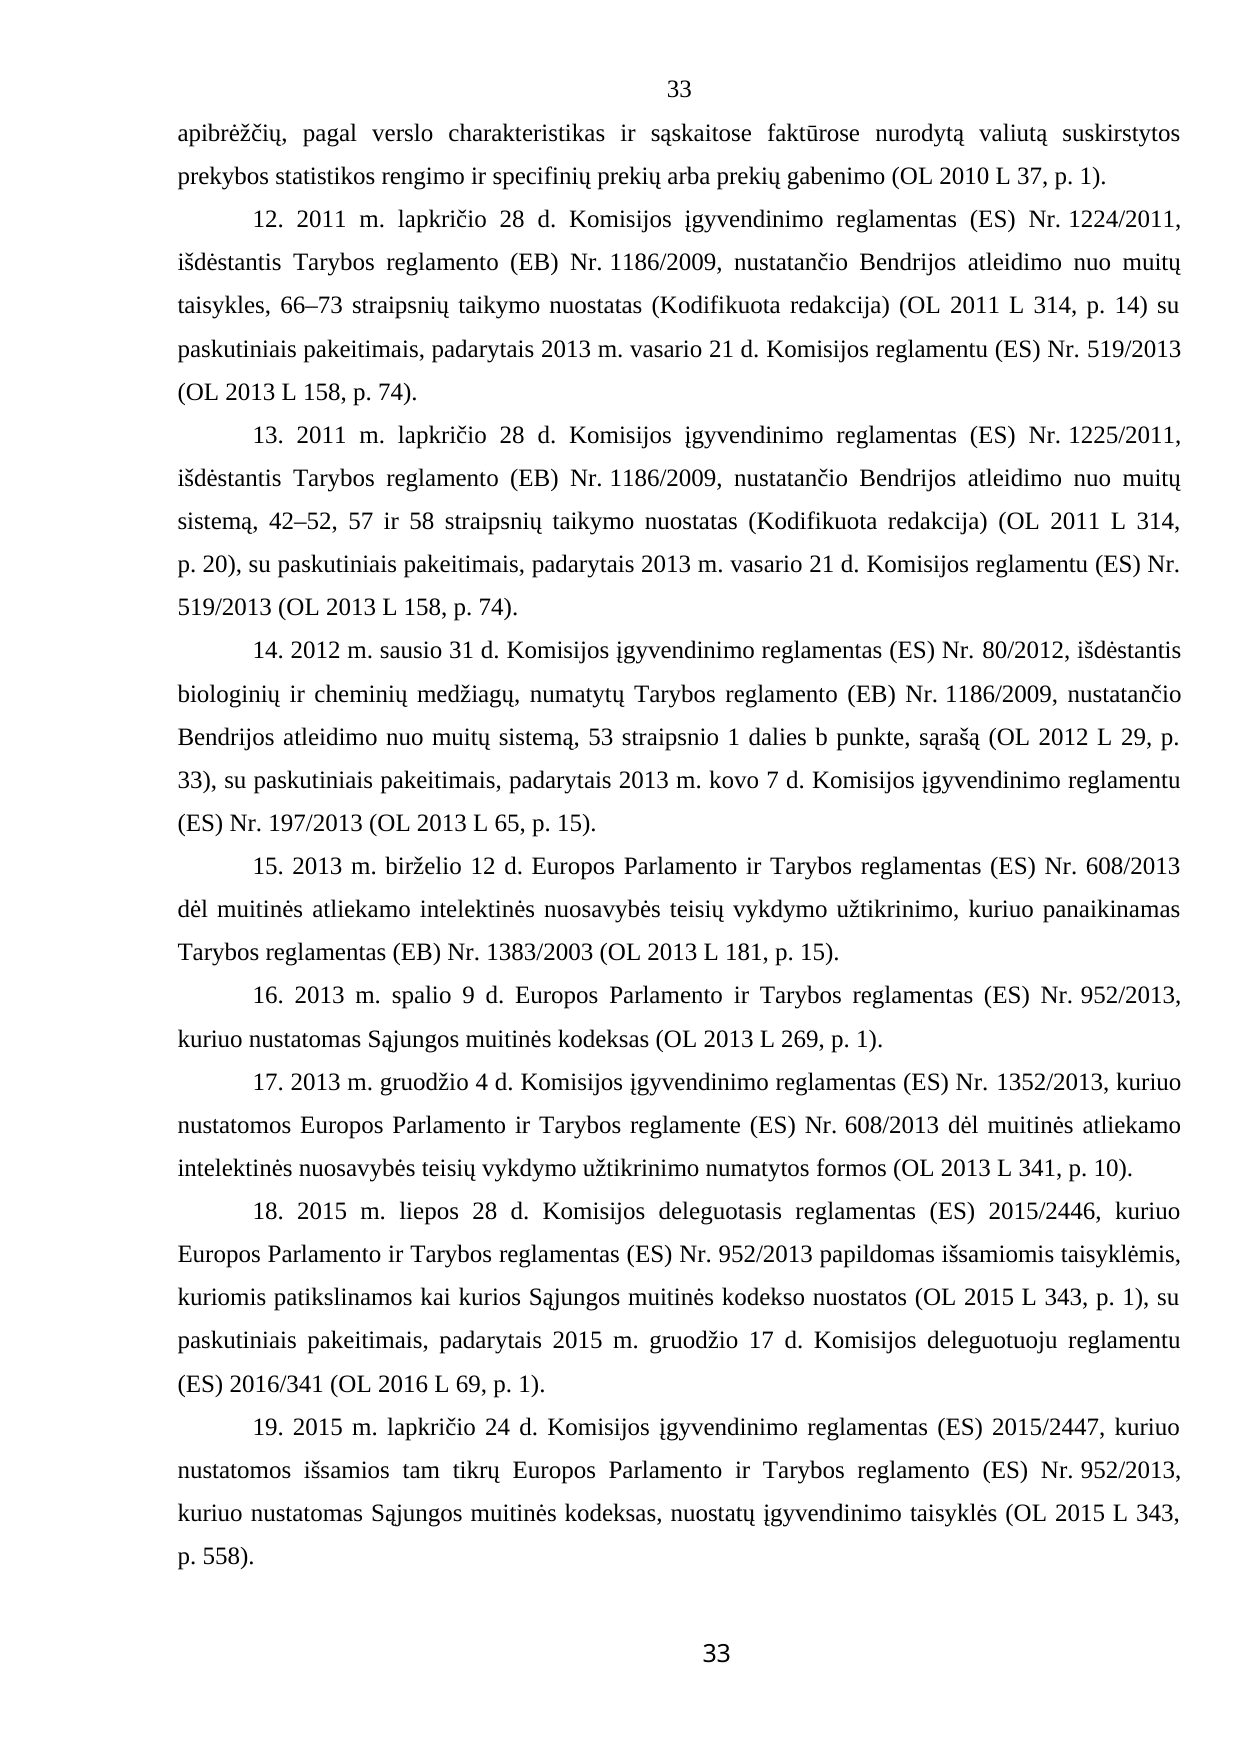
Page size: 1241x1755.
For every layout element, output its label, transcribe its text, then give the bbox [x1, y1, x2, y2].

text 18. 2015 m. liepos 28 d. Komisijos deleguotasis reglamentas (ES) 2015/2446, kuriuo Europos Parlamento ir Tarybos reglamentas (ES) Nr. 952/2013 papildomas išsamiomis taisyklėmis, kuriomis patikslinamos kai kurios Sąjungos muitinės kodekso nuostatos (OL 2015 L 343, p. 1), su paskutiniais pakeitimais, padarytais 2015 m. gruodžio 17 d. Komisijos deleguotuoju reglamentu (ES) 2016/341 (OL 2016 L 69, p. 1). [177, 1196, 1181, 1397]
text 13. 2011 m. lapkričio 28 d. Komisijos įgyvendinimo reglamentas (ES) Nr. 1225/2011, išdėstantis Tarybos reglamento (EB) Nr. 1186/2009, nustatančio Bendrijos atleidimo nuo muitų sistemą, 42–52, 57 ir 58 straipsnių taikymo nuostatas (Kodifikuota redakcija) (OL 2011 L 314, p. 20), su paskutiniais pakeitimais, padarytais 2013 m. vasario 21 d. Komisijos reglamentu (ES) Nr. 519/2013 (OL 2013 L 158, p. 74). [177, 420, 1181, 621]
text 14. 2012 m. sausio 31 d. Komisijos įgyvendinimo reglamentas (ES) Nr. 80/2012, išdėstantis biologinių ir cheminių medžiagų, numatytų Tarybos reglamento (EB) Nr. 1186/2009, nustatančio Bendrijos atleidimo nuo muitų sistemą, 53 straipsnio 1 dalies b punkte, sąrašą (OL 2012 L 29, p. 33), su paskutiniais pakeitimais, padarytais 2013 m. kovo 7 d. Komisijos įgyvendinimo reglamentu (ES) Nr. 197/2013 (OL 2013 L 65, p. 15). [177, 636, 1181, 837]
text 12. 2011 m. lapkričio 28 d. Komisijos įgyvendinimo reglamentas (ES) Nr. 1224/2011, išdėstantis Tarybos reglamento (EB) Nr. 1186/2009, nustatančio Bendrijos atleidimo nuo muitų taisykles, 66–73 straipsnių taikymo nuostatas (Kodifikuota redakcija) (OL 2011 L 314, p. 14) su paskutiniais pakeitimais, padarytais 2013 m. vasario 21 d. Komisijos reglamentu (ES) Nr. 519/2013 (OL 2013 L 158, p. 74). [177, 204, 1181, 406]
text 17. 2013 m. gruodžio 4 d. Komisijos įgyvendinimo reglamentas (ES) Nr. 1352/2013, kuriuo nustatomos Europos Parlamento ir Tarybos reglamente (ES) Nr. 608/2013 dėl muitinės atliekamo intelektinės nuosavybės teisių vykdymo užtikrinimo numatytos formos (OL 2013 L 341, p. 10). [177, 1067, 1181, 1182]
text apibrėžčių, pagal verslo charakteristikas ir sąskaitose faktūrose nurodytą valiutą suskirstytos prekybos statistikos rengimo ir specifinių prekių arba prekių gabenimo (OL 2010 L 37, p. 1). [177, 118, 1181, 190]
text 15. 2013 m. birželio 12 d. Europos Parlamento ir Tarybos reglamentas (ES) Nr. 608/2013 dėl muitinės atliekamo intelektinės nuosavybės teisių vykdymo užtikrinimo, kuriuo panaikinamas Tarybos reglamentas (EB) Nr. 1383/2003 (OL 2013 L 181, p. 15). [177, 851, 1181, 966]
text 19. 2015 m. lapkričio 24 d. Komisijos įgyvendinimo reglamentas (ES) 2015/2447, kuriuo nustatomos išsamios tam tikrų Europos Parlamento ir Tarybos reglamento (ES) Nr. 952/2013, kuriuo nustatomas Sąjungos muitinės kodeksas, nuostatų įgyvendinimo taisyklės (OL 2015 L 343, p. 558). [177, 1412, 1181, 1570]
text 16. 2013 m. spalio 9 d. Europos Parlamento ir Tarybos reglamentas (ES) Nr. 952/2013, kuriuo nustatomas Sąjungos muitinės kodeksas (OL 2013 L 269, p. 1). [177, 981, 1181, 1052]
